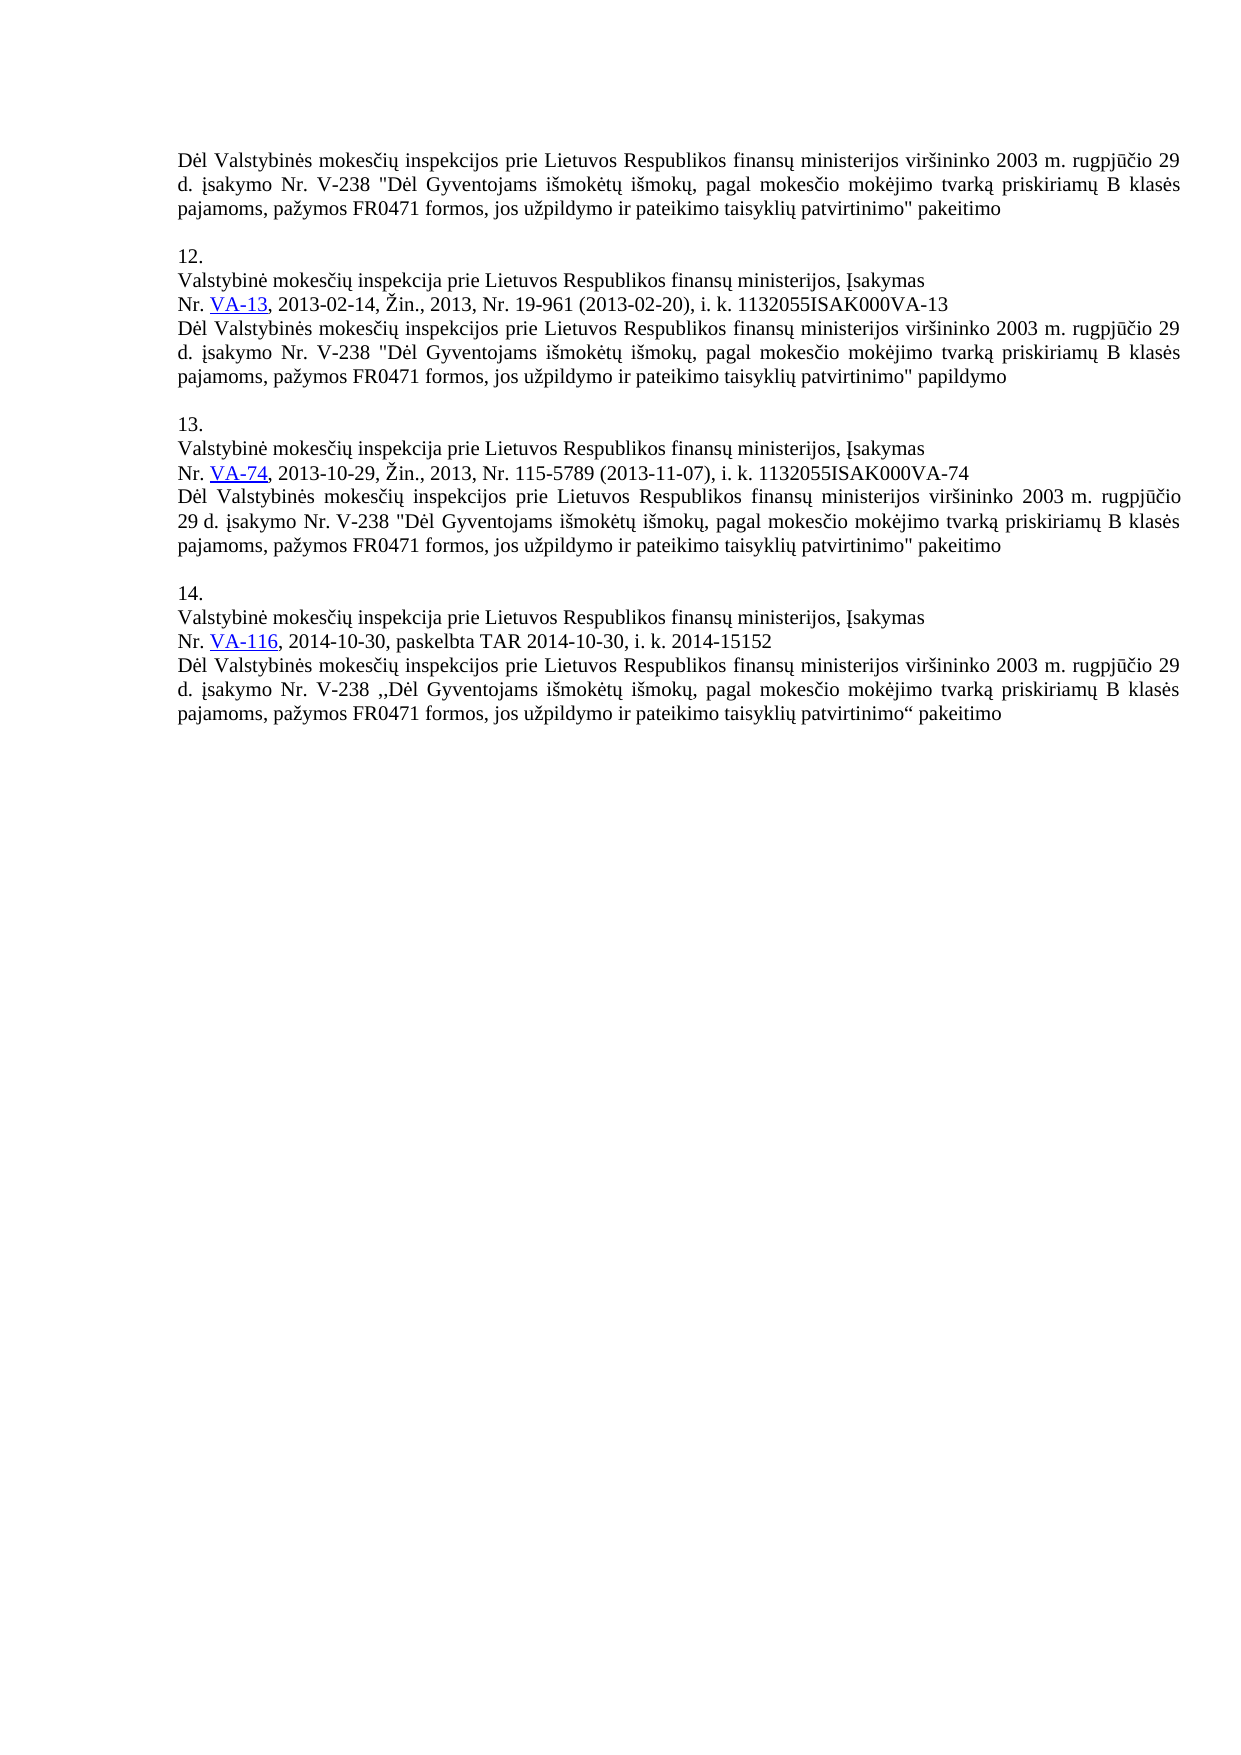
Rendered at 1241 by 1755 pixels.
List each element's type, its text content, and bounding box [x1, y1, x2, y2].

text 14. [177, 581, 1181, 605]
text Nr. VA-74, 2013-10-29, Žin., 2013, Nr. 115-5789 (2013-11-07), i. k. 1132055ISAK000VA-74 [177, 460, 1181, 484]
text Nr. VA-116, 2014-10-30, paskelbta TAR 2014-10-30, i. k. 2014-15152 [177, 629, 1181, 653]
text Valstybinė mokesčių inspekcija prie Lietuvos Respublikos finansų ministerijos, Įsakymas [177, 268, 1181, 292]
text Nr. VA-13, 2013-02-14, Žin., 2013, Nr. 19-961 (2013-02-20), i. k. 1132055ISAK000VA-13 [177, 292, 1181, 316]
text 13. [177, 412, 1181, 436]
text Dėl Valstybinės mokesčių inspekcijos prie Lietuvos Respublikos finansų ministerijos viršininko 2003 m. rugpjūčio 29 d. įsakymo Nr. V-238 ,,Dėl Gyventojams išmokėtų išmokų, pagal mokesčio mokėjimo tvarką priskiriamų B klasės pajamoms, pažymos FR0471 formos, jos užpildymo ir pateikimo taisyklių patvirtinimo“ pakeitimo [177, 653, 1181, 725]
text Valstybinė mokesčių inspekcija prie Lietuvos Respublikos finansų ministerijos, Įsakymas [177, 436, 1181, 460]
text Dėl Valstybinės mokesčių inspekcijos prie Lietuvos Respublikos finansų ministerijos viršininko 2003 m. rugpjūčio 29 d. įsakymo Nr. V-238 "Dėl Gyventojams išmokėtų išmokų, pagal mokesčio mokėjimo tvarką priskiriamų B klasės pajamoms, pažymos FR0471 formos, jos užpildymo ir pateikimo taisyklių patvirtinimo" pakeitimo [177, 484, 1181, 557]
text Dėl Valstybinės mokesčių inspekcijos prie Lietuvos Respublikos finansų ministerijos viršininko 2003 m. rugpjūčio 29 d. įsakymo Nr. V-238 "Dėl Gyventojams išmokėtų išmokų, pagal mokesčio mokėjimo tvarką priskiriamų B klasės pajamoms, pažymos FR0471 formos, jos užpildymo ir pateikimo taisyklių patvirtinimo" papildymo [177, 316, 1181, 388]
text Dėl Valstybinės mokesčių inspekcijos prie Lietuvos Respublikos finansų ministerijos viršininko 2003 m. rugpjūčio 29 d. įsakymo Nr. V-238 "Dėl Gyventojams išmokėtų išmokų, pagal mokesčio mokėjimo tvarką priskiriamų B klasės pajamoms, pažymos FR0471 formos, jos užpildymo ir pateikimo taisyklių patvirtinimo" pakeitimo [177, 148, 1181, 220]
text Valstybinė mokesčių inspekcija prie Lietuvos Respublikos finansų ministerijos, Įsakymas [177, 605, 1181, 629]
text 12. [177, 244, 1181, 268]
